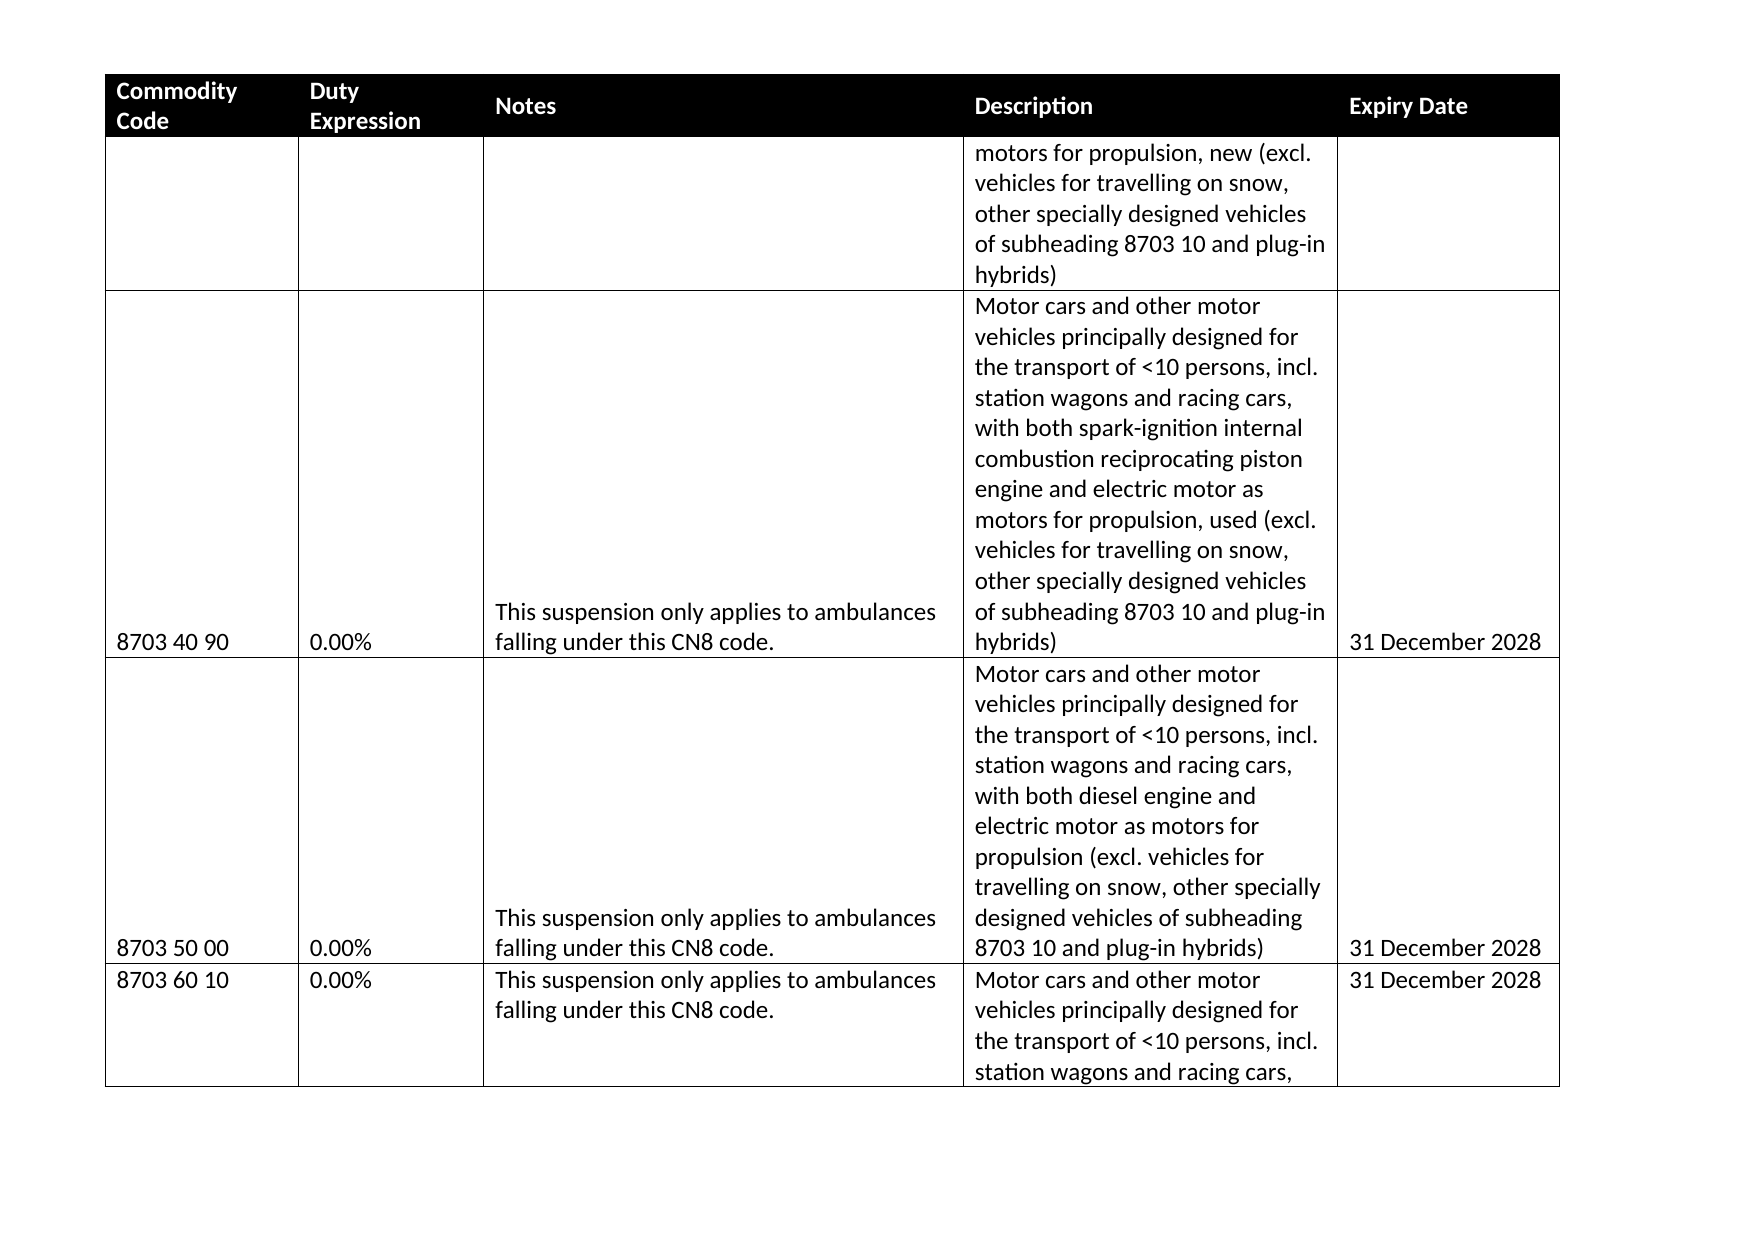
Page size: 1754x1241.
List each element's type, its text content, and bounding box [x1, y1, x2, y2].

table_cell Motor cars and other motor vehicles principally designed for the transport of <10 persons, incl. station wagons and racing cars, [964, 964, 1337, 1086]
table_cell 31 December 2028 [1338, 658, 1559, 963]
table_header Description [964, 75, 1337, 136]
table_cell Motor cars and other motor vehicles principally designed for the transport of <10 persons, incl. station wagons and racing cars, with both diesel engine and electric motor as motors for propulsion (excl. vehicles for travelling on snow, other specially designed vehicles of subheading 8703 10 and plug-in hybrids) [964, 658, 1337, 963]
table_header Commodity Code [106, 75, 298, 136]
table_cell 8703 40 90 [106, 291, 298, 657]
table_cell [484, 137, 963, 289]
table_header Expiry Date [1338, 75, 1559, 136]
table_cell 0.00% [299, 291, 483, 657]
table_cell 0.00% [299, 964, 483, 1086]
table_cell 8703 50 00 [106, 658, 298, 963]
table_cell [299, 137, 483, 289]
table_cell 0.00% [299, 658, 483, 963]
table_cell Motor cars and other motor vehicles principally designed for the transport of <10 persons, incl. station wagons and racing cars, with both spark-ignition internal combustion reciprocating piston engine and electric motor as motors for propulsion, used (excl. vehicles for travelling on snow, other specially designed vehicles of subheading 8703 10 and plug-in hybrids) [964, 291, 1337, 657]
table_header Duty Expression [299, 75, 483, 136]
table_header Notes [484, 75, 963, 136]
table_cell This suspension only applies to ambulances falling under this CN8 code. [484, 291, 963, 657]
table_cell [1338, 137, 1559, 289]
table_cell This suspension only applies to ambulances falling under this CN8 code. [484, 658, 963, 963]
table_cell This suspension only applies to ambulances falling under this CN8 code. [484, 964, 963, 1086]
table_cell 31 December 2028 [1338, 964, 1559, 1086]
table_cell 31 December 2028 [1338, 291, 1559, 657]
table_cell 8703 60 10 [106, 964, 298, 1086]
table_cell motors for propulsion, new (excl. vehicles for travelling on snow, other specially designed vehicles of subheading 8703 10 and plug-in hybrids) [964, 137, 1337, 289]
table_cell [106, 137, 298, 289]
